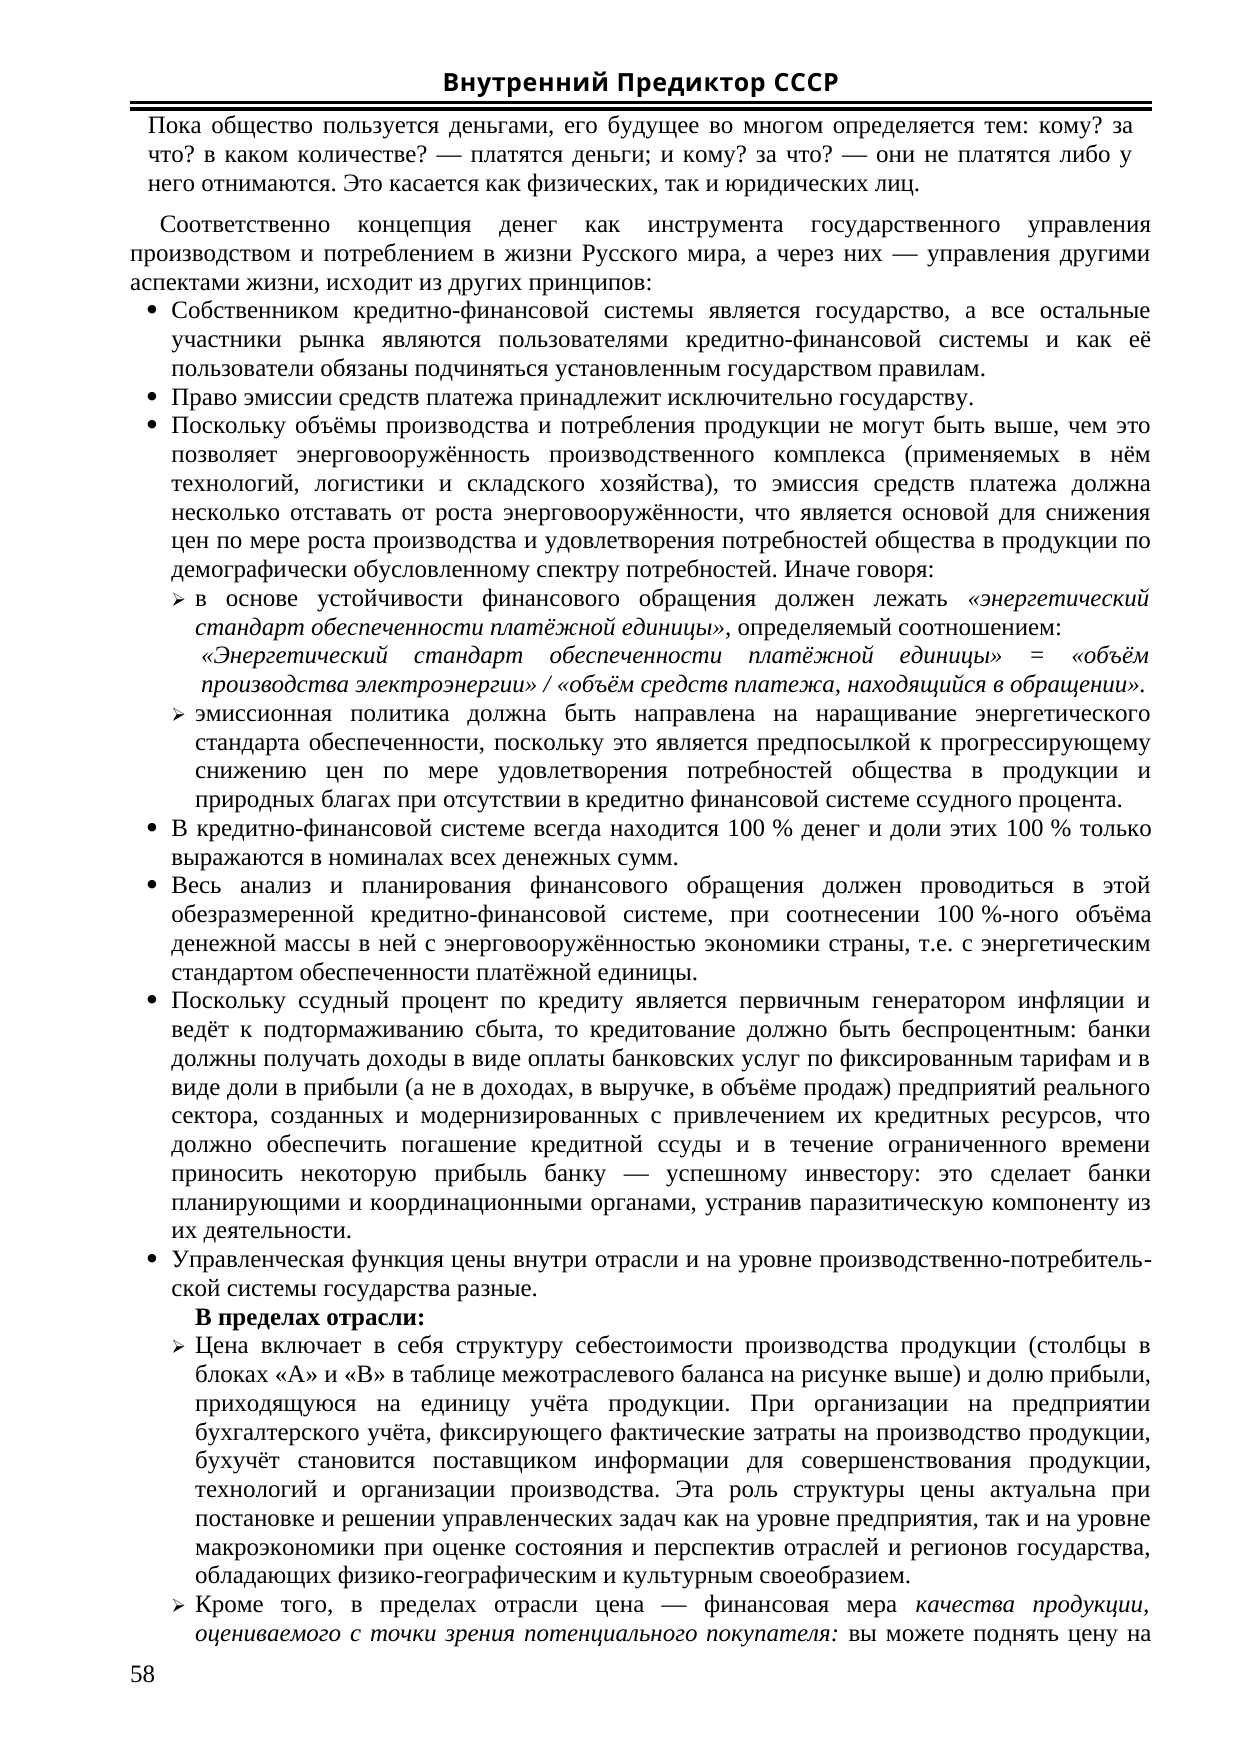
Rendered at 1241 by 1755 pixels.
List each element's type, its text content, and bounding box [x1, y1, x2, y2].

text Соответственно концепция денег как инструмента государственного управления производством и потреблением в жизни Русского мира, а через них — управления другими аспектами жизни, исходит из других принципов: [130, 209, 1152, 296]
text В пределах отрасли: [130, 1302, 1152, 1331]
text «Энергетический стандарт обеспеченности платёжной единицы» = «объём производства электроэнергии» / «объём средств платежа, находящийся в обращении». [201, 641, 1152, 698]
list в основе устойчивости финансового обращения должен лежать «энергетический стандарт обеспеченности платёжной единицы», определяемый соотношением: [171, 583, 1152, 641]
list Поскольку ссудный процент по кредиту является первичным генератором инфляции и ведёт к подтормаживанию сбыта, то кредитование должно быть беспроцентным: банки должны получать доходы в виде оплаты банковских услуг по фиксированным тарифам и в виде доли в прибыли (а не в доходах, в выручке, в объёме продаж) предприятий реального сектора, созданных и модернизированных с привлечением их кредитных ресурсов, что должно обеспечить погашение кредитной ссуды и в течение ограниченного времени приносить некоторую прибыль банку — успешному инвестору: это сделает банки планирующими и координационными органами, устранив паразитическую компоненту из их деятельности. [148, 986, 1152, 1244]
list Весь анализ и планирования финансового обращения должен проводиться в этой обезразмеренной кредитно-финансовой системе, при соотнесении 100 %-ного объёма денежной массы в ней с энерговооружённостью экономики страны, т.е. с энергетическим стандартом обеспеченности платёжной единицы. [148, 871, 1152, 986]
list Управленческая функция цены внутри отрасли и на уровне производственно-потребитель­ской системы государства разные. [148, 1244, 1152, 1302]
list Цена включает в себя структуру себестоимости производства продукции (столбцы в блоках «А» и «В» в таблице межотраслевого баланса на рисунке выше) и долю прибыли, приходящуюся на единицу учёта продукции. При организации на предприятии бухгалтерского учёта, фиксирующего фактические затраты на производство продукции, бухучёт становится поставщиком информации для совершенствования продукции, технологий и организации производства. Эта роль структуры цены актуальна при постановке и решении управленческих задач как на уровне предприятия, так и на уровне макроэкономики при оценке состояния и перспектив отраслей и регионов государства, обладающих физико-географическим и культурным своеобразием. [171, 1331, 1152, 1589]
text Пока общество пользуется деньгами, его будущее во многом определяется тем: кому? за что? в каком количестве? — платятся деньги; и кому? за что? — они не платятся либо у него отнимаются. Это касается как физических, так и юридических лиц. [148, 111, 1134, 197]
list Собственником кредитно-финансовой системы является государство, а все остальные участники рынка являются пользователями кредитно-финансовой системы и как её пользователи обязаны подчиняться установленным государством правилам. [148, 296, 1152, 382]
list эмиссионная политика должна быть направлена на наращивание энергетического стандарта обеспеченности, поскольку это является предпосылкой к прогрессирующему снижению цен по мере удовлетворения потребностей общества в продукции и природных благах при отсутствии в кредитно финансовой системе ссудного процента. [171, 698, 1152, 813]
list В кредитно-финансовой системе всегда находится 100 % денег и доли этих 100 % только выражаются в номиналах всех денежных сумм. [148, 813, 1152, 871]
list Поскольку объёмы производства и потребления продукции не могут быть выше, чем это позволяет энерговооружённость производственного комплекса (применяемых в нём технологий, логистики и складского хозяйства), то эмиссия средств платежа должна несколько отставать от роста энерговооружённости, что является основой для снижения цен по мере роста производства и удовлетворения потребностей общества в продукции по демографически обусловленному спектру потребностей. Иначе говоря: [148, 411, 1152, 583]
list Кроме того, в пределах отрасли цена — финансовая мера качества продукции, оцениваемого с точки зрения потенциального покупателя: вы можете поднять цену на [171, 1589, 1152, 1647]
list Право эмиссии средств платежа принадлежит исключительно государству. [148, 382, 1152, 411]
